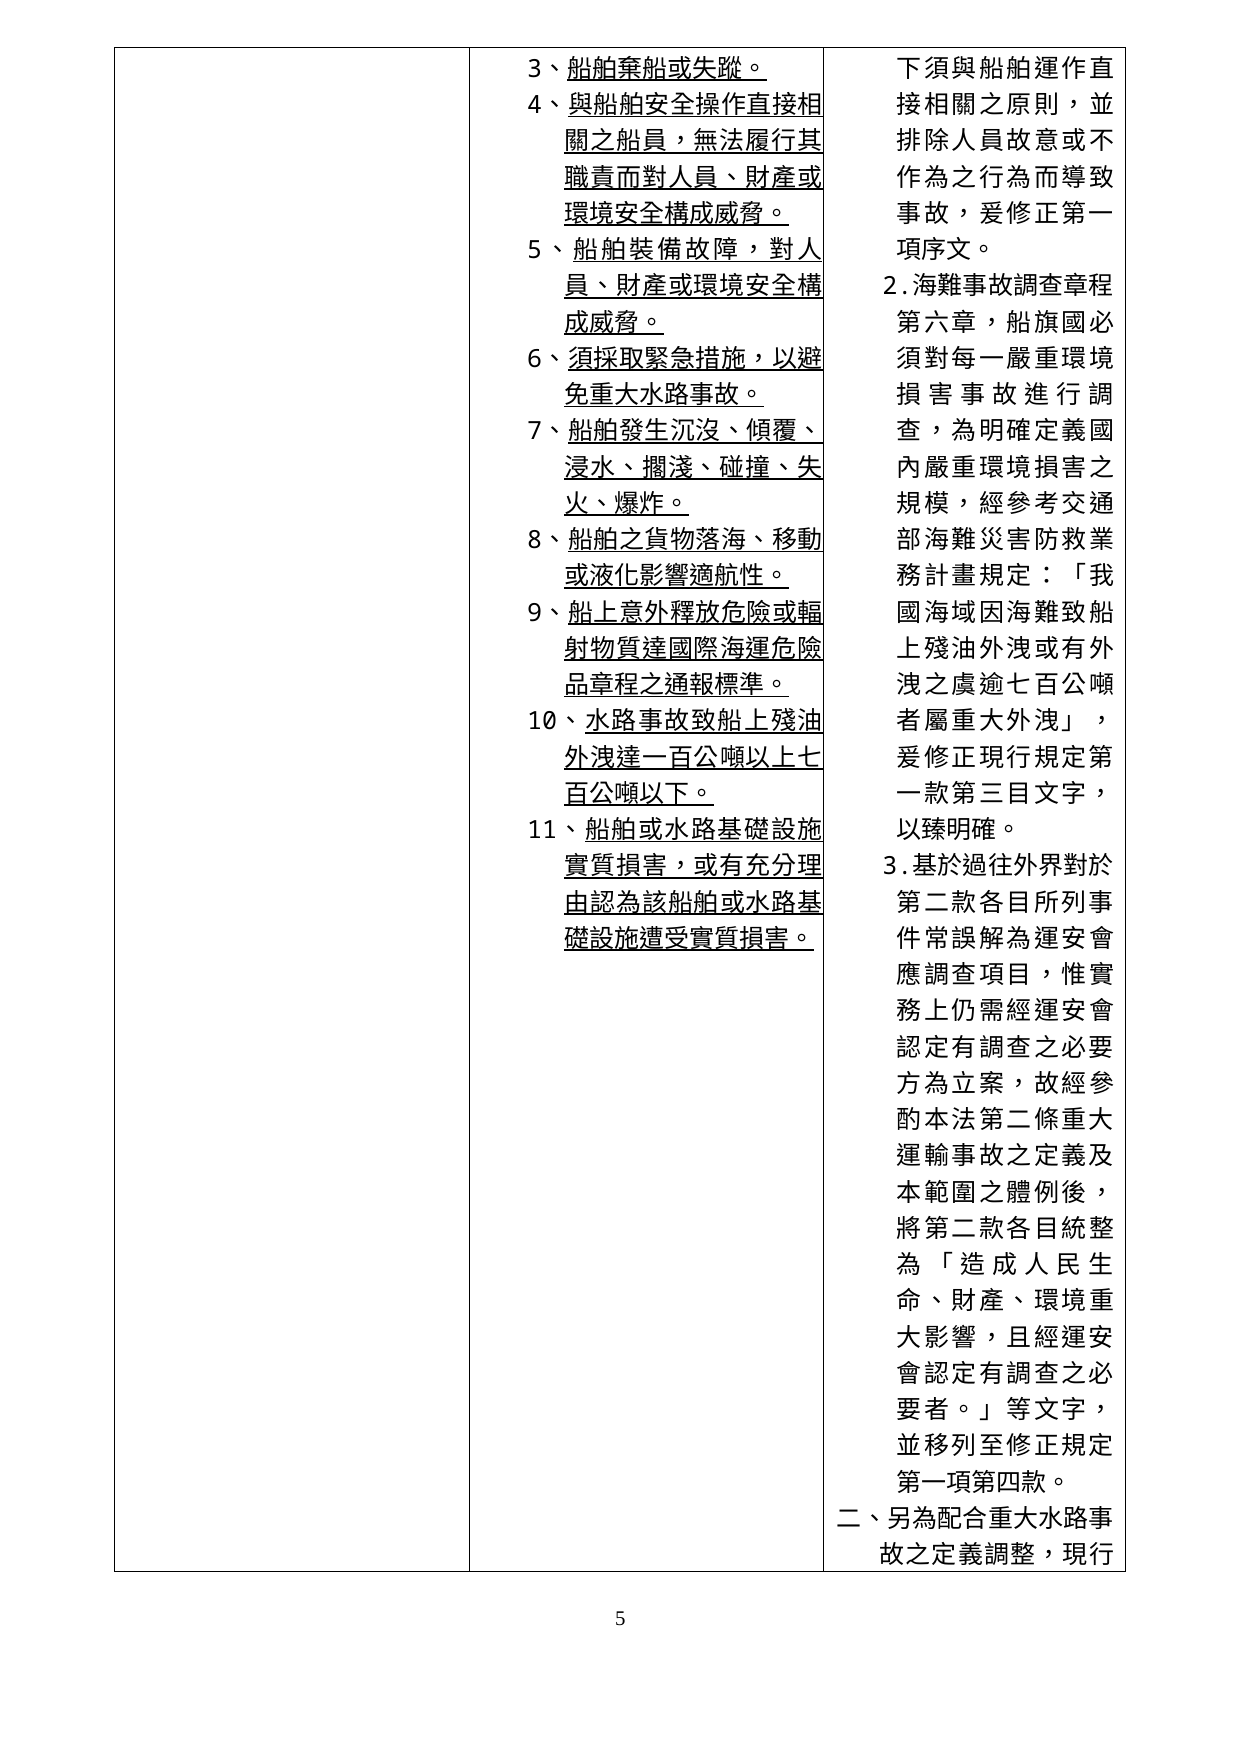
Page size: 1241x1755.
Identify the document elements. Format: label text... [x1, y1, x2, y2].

table_cell 下須與船舶運作直接相關之原則，並排除人員故意或不作為之行為而導致事故，爰修正第一項序文。 2.海難事故調查章程第六章，船旗國必須對每一嚴重環境損害事故進行調查，為明確定義國內嚴重環境損害之規模，經參考交通部海難災害防救業務計畫規定：「我國海域因海難致船上殘油外洩或有外洩之虞逾七百公噸者屬重大外洩」，爰修正現行規定第一款第三目文字，以臻明確。 3.基於過往外界對於第二款各目所列事件常誤解為運安會應調查項目，惟實務上仍需經運安會認定有調查之必要方為立案，故經參酌本法第二條重大運輸事故之定義及本範圍之體例後，將第二款各目統整為「造成人民生命、財產、環境重大影響，且經運安會認定有調查之必要者。」等文字，並移列至修正規定第一項第四款。 二、另為配合重大水路事故之定義調整，現行 [824, 48, 1125, 1571]
table_cell 3、船舶棄船或失蹤。 4、與船舶安全操作直接相關之船員，無法履行其職責而對人員、財產或環境安全構成威脅。 5、船舶裝備故障，對人員、財產或環境安全構成威脅。 6、須採取緊急措施，以避免重大水路事故。 7、船舶發生沉沒、傾覆、浸水、擱淺、碰撞、失火、爆炸。 8、船舶之貨物落海、移動或液化影響適航性。 9、船上意外釋放危險或輻射物質達國際海運危險品章程之通報標準。 10、水路事故致船上殘油外洩達一百公噸以上七百公噸以下。 11、船舶或水路基礎設施實質損害，或有充分理由認為該船舶或水路基礎設施遭受實質損害。 [470, 48, 823, 1571]
table_cell [115, 48, 469, 1571]
